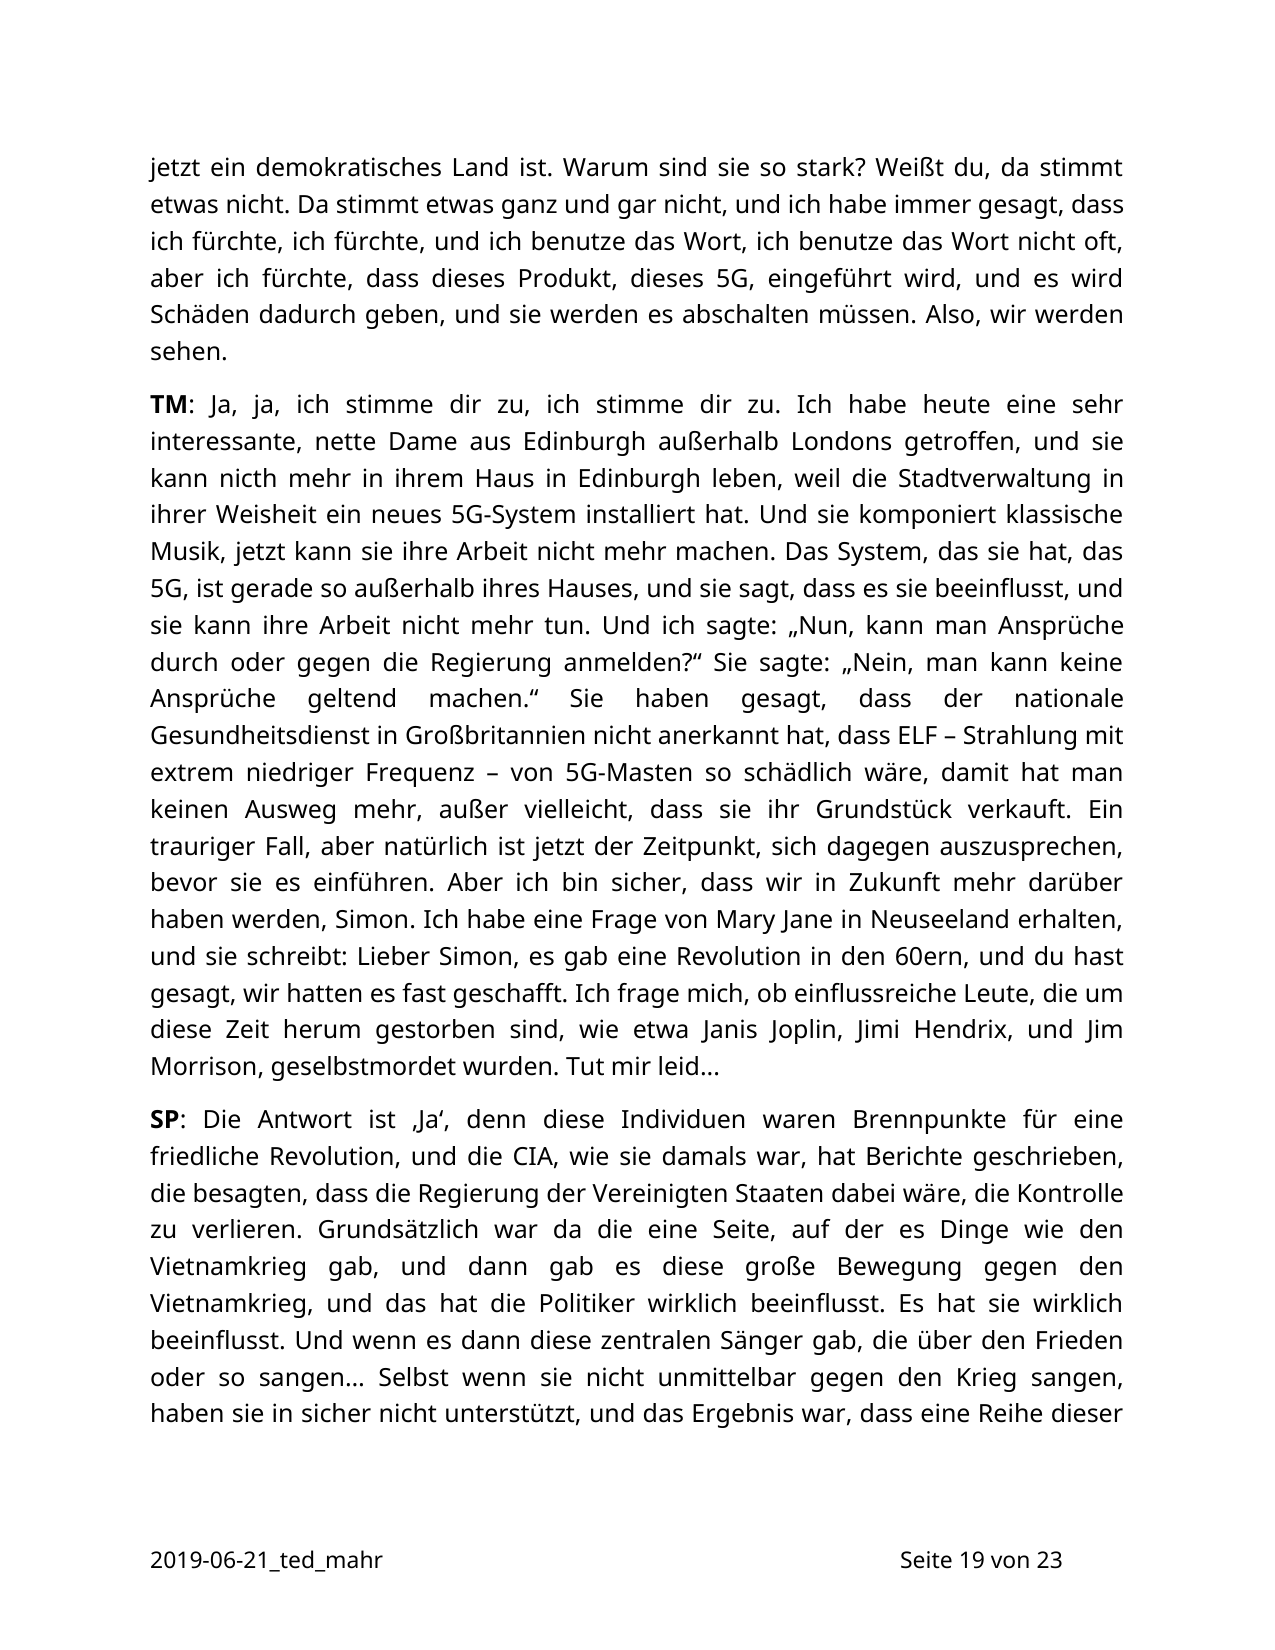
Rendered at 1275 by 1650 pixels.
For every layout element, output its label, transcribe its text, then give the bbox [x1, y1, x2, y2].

text jetzt ein demokratisches Land ist. Warum sind sie so stark? Weißt du, da stimmt etwas nicht. Da stimmt etwas ganz und gar nicht, und ich habe immer gesagt, dass ich fürchte, ich fürchte, und ich benutze das Wort, ich benutze das Wort nicht oft, aber ich fürchte, dass dieses Produkt, dieses 5G, eingeführt wird, und es wird Schäden dadurch geben, und sie werden es abschalten müssen. Also, wir werden sehen. [150, 150, 1125, 368]
text SP: Die Antwort ist ‚Ja‘, denn diese Individuen waren Brennpunkte für eine friedliche Revolution, und die CIA, wie sie damals war, hat Berichte geschrieben, die besagten, dass die Regierung der Vereinigten Staaten dabei wäre, die Kontrolle zu verlieren. Grundsätzlich war da die eine Seite, auf der es Dinge wie den Vietnamkrieg gab, und dann gab es diese große Bewegung gegen den Vietnamkrieg, und das hat die Politiker wirklich beeinflusst. Es hat sie wirklich beeinflusst. Und wenn es dann diese zentralen Sänger gab, die über den Frieden oder so sangen… Selbst wenn sie nicht unmittelbar gegen den Krieg sangen, haben sie in sicher nicht unterstützt, und das Ergebnis war, dass eine Reihe dieser [150, 1102, 1125, 1430]
text TM: Ja, ja, ich stimme dir zu, ich stimme dir zu. Ich habe heute eine sehr interessante, nette Dame aus Edinburgh außerhalb Londons getroffen, und sie kann nicth mehr in ihrem Haus in Edinburgh leben, weil die Stadtverwaltung in ihrer Weisheit ein neues 5G-System installiert hat. Und sie komponiert klassische Musik, jetzt kann sie ihre Arbeit nicht mehr machen. Das System, das sie hat, das 5G, ist gerade so außerhalb ihres Hauses, und sie sagt, dass es sie beeinflusst, und sie kann ihre Arbeit nicht mehr tun. Und ich sagte: „Nun, kann man Ansprüche durch oder gegen die Regierung anmelden?“ Sie sagte: „Nein, man kann keine Ansprüche geltend machen.“ Sie haben gesagt, dass der nationale Gesundheitsdienst in Großbritannien nicht anerkannt hat, dass ELF – Strahlung mit extrem niedriger Frequenz – von 5G-Masten so schädlich wäre, damit hat man keinen Ausweg mehr, außer vielleicht, dass sie ihr Grundstück verkauft. Ein trauriger Fall, aber natürlich ist jetzt der Zeitpunkt, sich dagegen auszusprechen, bevor sie es einführen. Aber ich bin sicher, dass wir in Zukunft mehr darüber haben werden, Simon. Ich habe eine Frage von Mary Jane in Neuseeland erhalten, und sie schreibt: Lieber Simon, es gab eine Revolution in den 60ern, und du hast gesagt, wir hatten es fast geschafft. Ich frage mich, ob einflussreiche Leute, die um diese Zeit herum gestorben sind, wie etwa Janis Joplin, Jimi Hendrix, und Jim Morrison, geselbstmordet wurden. Tut mir leid... [150, 387, 1125, 1083]
